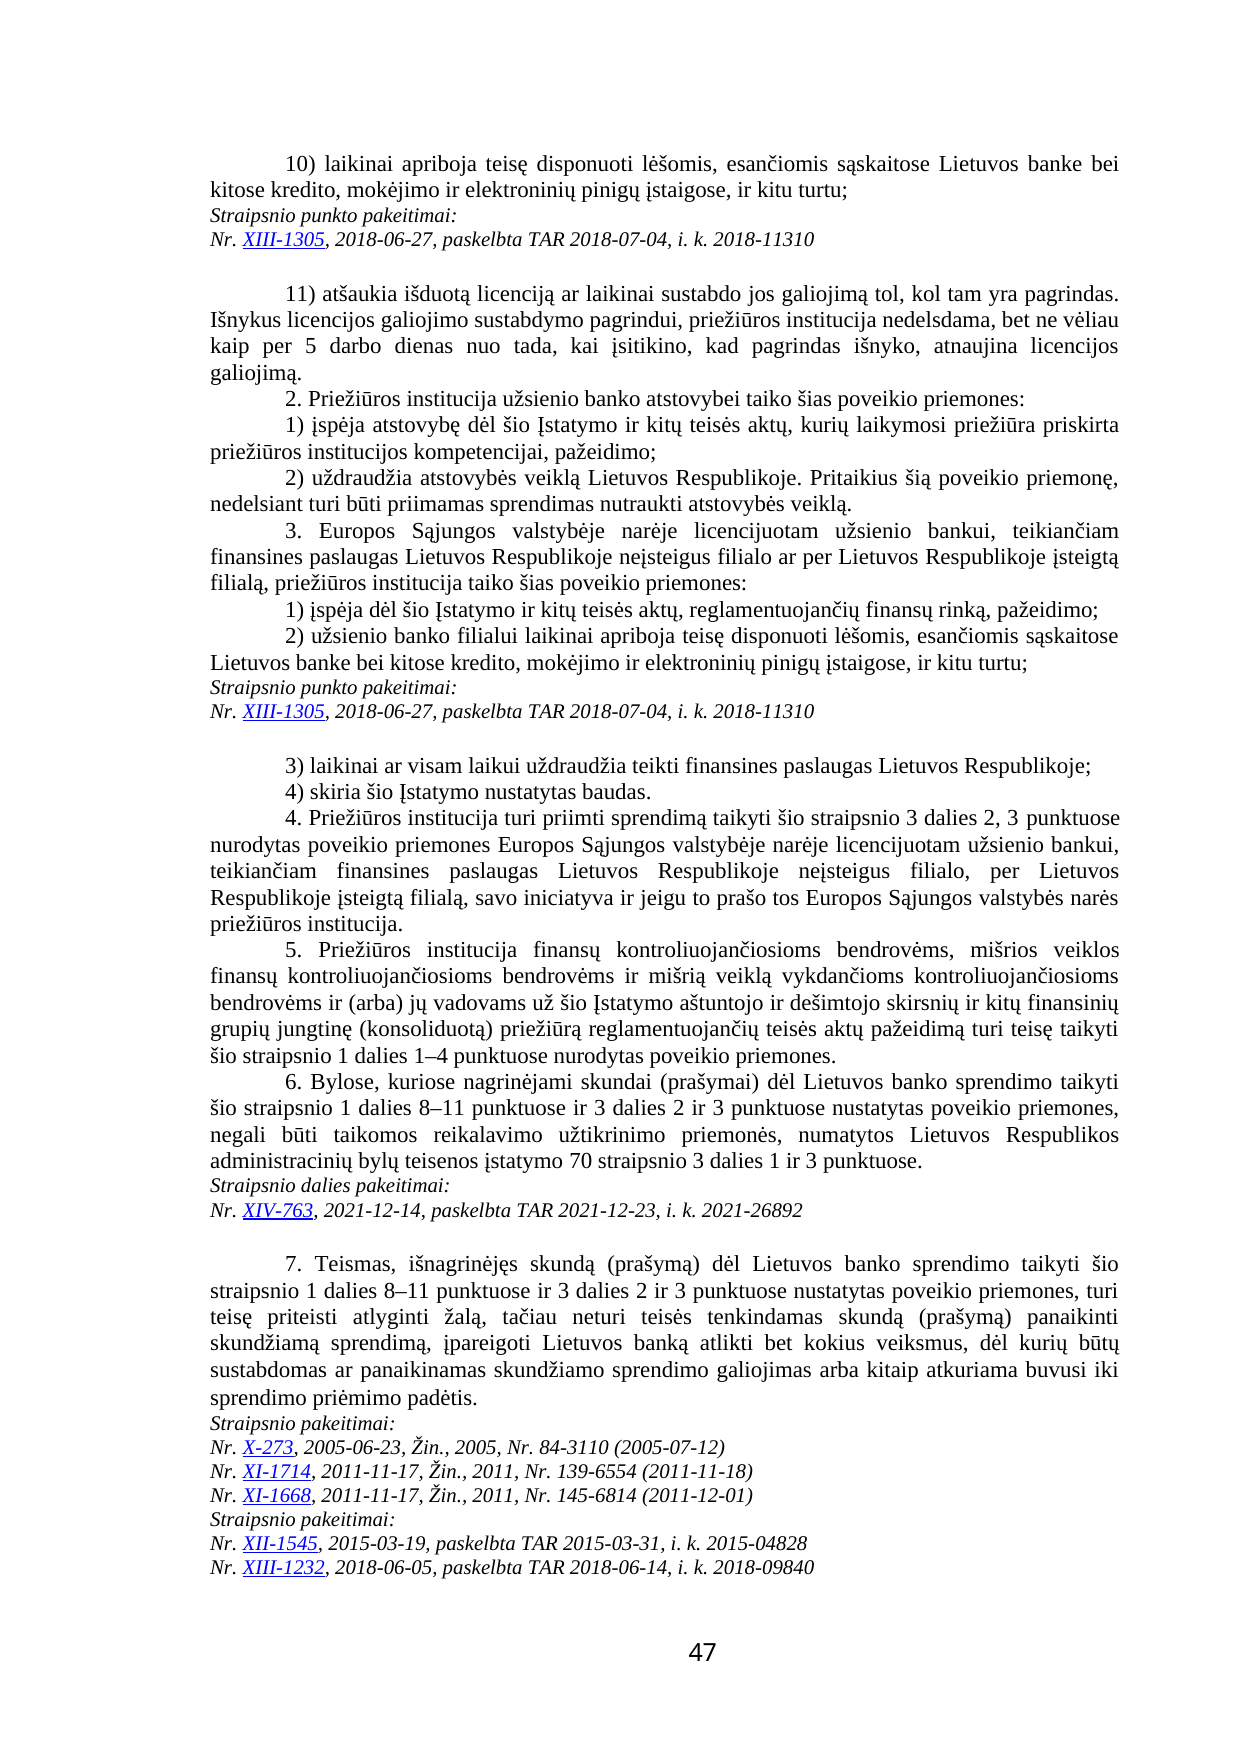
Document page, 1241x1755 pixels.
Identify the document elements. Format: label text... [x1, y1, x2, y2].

text Nr. XI-1668, 2011-11-17, Žin., 2011, Nr. 145-6814 (2011-12-01) [210, 1483, 1120, 1507]
text 1) įspėja atstovybę dėl šio Įstatymo ir kitų teisės aktų, kurių laikymosi priežiūra priskirta priežiūros institucijos kompetencijai, pažeidimo; [210, 411, 1120, 464]
text 4) skiria šio Įstatymo nustatytas baudas. [210, 778, 1120, 804]
text 3. Europos Sąjungos valstybėje narėje licencijuotam užsienio bankui, teikiančiam finansines paslaugas Lietuvos Respublikoje neįsteigus filialo ar per Lietuvos Respublikoje įsteigtą filialą, priežiūros institucija taiko šias poveikio priemones: [210, 517, 1120, 596]
text Nr. X-273, 2005-06-23, Žin., 2005, Nr. 84-3110 (2005-07-12) [210, 1435, 1120, 1459]
text 2) uždraudžia atstovybės veiklą Lietuvos Respublikoje. Pritaikius šią poveikio priemonę, nedelsiant turi būti priimamas sprendimas nutraukti atstovybės veiklą. [210, 464, 1120, 517]
text Nr. XIII-1232, 2018-06-05, paskelbta TAR 2018-06-14, i. k. 2018-09840 [210, 1555, 1120, 1579]
text Straipsnio pakeitimai: [210, 1411, 1120, 1435]
text Straipsnio dalies pakeitimai: [210, 1173, 1120, 1197]
text Nr. XII-1545, 2015-03-19, paskelbta TAR 2015-03-31, i. k. 2015-04828 [210, 1531, 1120, 1555]
text Nr. XIII-1305, 2018-06-27, paskelbta TAR 2018-07-04, i. k. 2018-11310 [210, 699, 1120, 723]
text 6. Bylose, kuriose nagrinėjami skundai (prašymai) dėl Lietuvos banko sprendimo taikyti šio straipsnio 1 dalies 8–11 punktuose ir 3 dalies 2 ir 3 punktuose nustatytas poveikio priemones, negali būti taikomos reikalavimo užtikrinimo priemonės, numatytos Lietuvos Respublikos administracinių bylų teisenos įstatymo 70 straipsnio 3 dalies 1 ir 3 punktuose. [210, 1068, 1120, 1173]
text 7. Teismas, išnagrinėjęs skundą (prašymą) dėl Lietuvos banko sprendimo taikyti šio straipsnio 1 dalies 8–11 punktuose ir 3 dalies 2 ir 3 punktuose nustatytas poveikio priemones, turi teisę priteisti atlyginti žalą, tačiau neturi teisės tenkindamas skundą (prašymą) panaikinti skundžiamą sprendimą, įpareigoti Lietuvos banką atlikti bet kokius veiksmus, dėl kurių būtų sustabdomas ar panaikinamas skundžiamo sprendimo galiojimas arba kitaip atkuriama buvusi iki sprendimo priėmimo padėtis. [210, 1250, 1120, 1411]
text Straipsnio punkto pakeitimai: [210, 675, 1120, 699]
text Nr. XIII-1305, 2018-06-27, paskelbta TAR 2018-07-04, i. k. 2018-11310 [210, 227, 1120, 251]
text 10) laikinai apriboja teisę disponuoti lėšomis, esančiomis sąskaitose Lietuvos banke bei kitose kredito, mokėjimo ir elektroninių pinigų įstaigose, ir kitu turtu; [210, 150, 1120, 203]
text 1) įspėja dėl šio Įstatymo ir kitų teisės aktų, reglamentuojančių finansų rinką, pažeidimo; [210, 596, 1120, 622]
text Nr. XIV-763, 2021-12-14, paskelbta TAR 2021-12-23, i. k. 2021-26892 [210, 1197, 1120, 1222]
text 2) užsienio banko filialui laikinai apriboja teisę disponuoti lėšomis, esančiomis sąskaitose Lietuvos banke bei kitose kredito, mokėjimo ir elektroninių pinigų įstaigose, ir kitu turtu; [210, 622, 1120, 675]
text 3) laikinai ar visam laikui uždraudžia teikti finansines paslaugas Lietuvos Respublikoje; [210, 752, 1120, 778]
text Nr. XI-1714, 2011-11-17, Žin., 2011, Nr. 139-6554 (2011-11-18) [210, 1459, 1120, 1483]
text 4. Priežiūros institucija turi priimti sprendimą taikyti šio straipsnio 3 dalies 2, 3 punktuose nurodytas poveikio priemones Europos Sąjungos valstybėje narėje licencijuotam užsienio bankui, teikiančiam finansines paslaugas Lietuvos Respublikoje neįsteigus filialo, per Lietuvos Respublikoje įsteigtą filialą, savo iniciatyva ir jeigu to prašo tos Europos Sąjungos valstybės narės priežiūros institucija. [210, 804, 1120, 936]
text Straipsnio pakeitimai: [210, 1507, 1120, 1531]
text Straipsnio punkto pakeitimai: [210, 203, 1120, 227]
text 5. Priežiūros institucija finansų kontroliuojančiosioms bendrovėms, mišrios veiklos finansų kontroliuojančiosioms bendrovėms ir mišrią veiklą vykdančioms kontroliuojančiosioms bendrovėms ir (arba) jų vadovams už šio Įstatymo aštuntojo ir dešimtojo skirsnių ir kitų finansinių grupių jungtinę (konsoliduotą) priežiūrą reglamentuojančių teisės aktų pažeidimą turi teisę taikyti šio straipsnio 1 dalies 1–4 punktuose nurodytas poveikio priemones. [210, 936, 1120, 1068]
text 11) atšaukia išduotą licenciją ar laikinai sustabdo jos galiojimą tol, kol tam yra pagrindas. Išnykus licencijos galiojimo sustabdymo pagrindui, priežiūros institucija nedelsdama, bet ne vėliau kaip per 5 darbo dienas nuo tada, kai įsitikino, kad pagrindas išnyko, atnaujina licencijos galiojimą. [210, 279, 1120, 385]
text 2. Priežiūros institucija užsienio banko atstovybei taiko šias poveikio priemones: [210, 385, 1120, 411]
